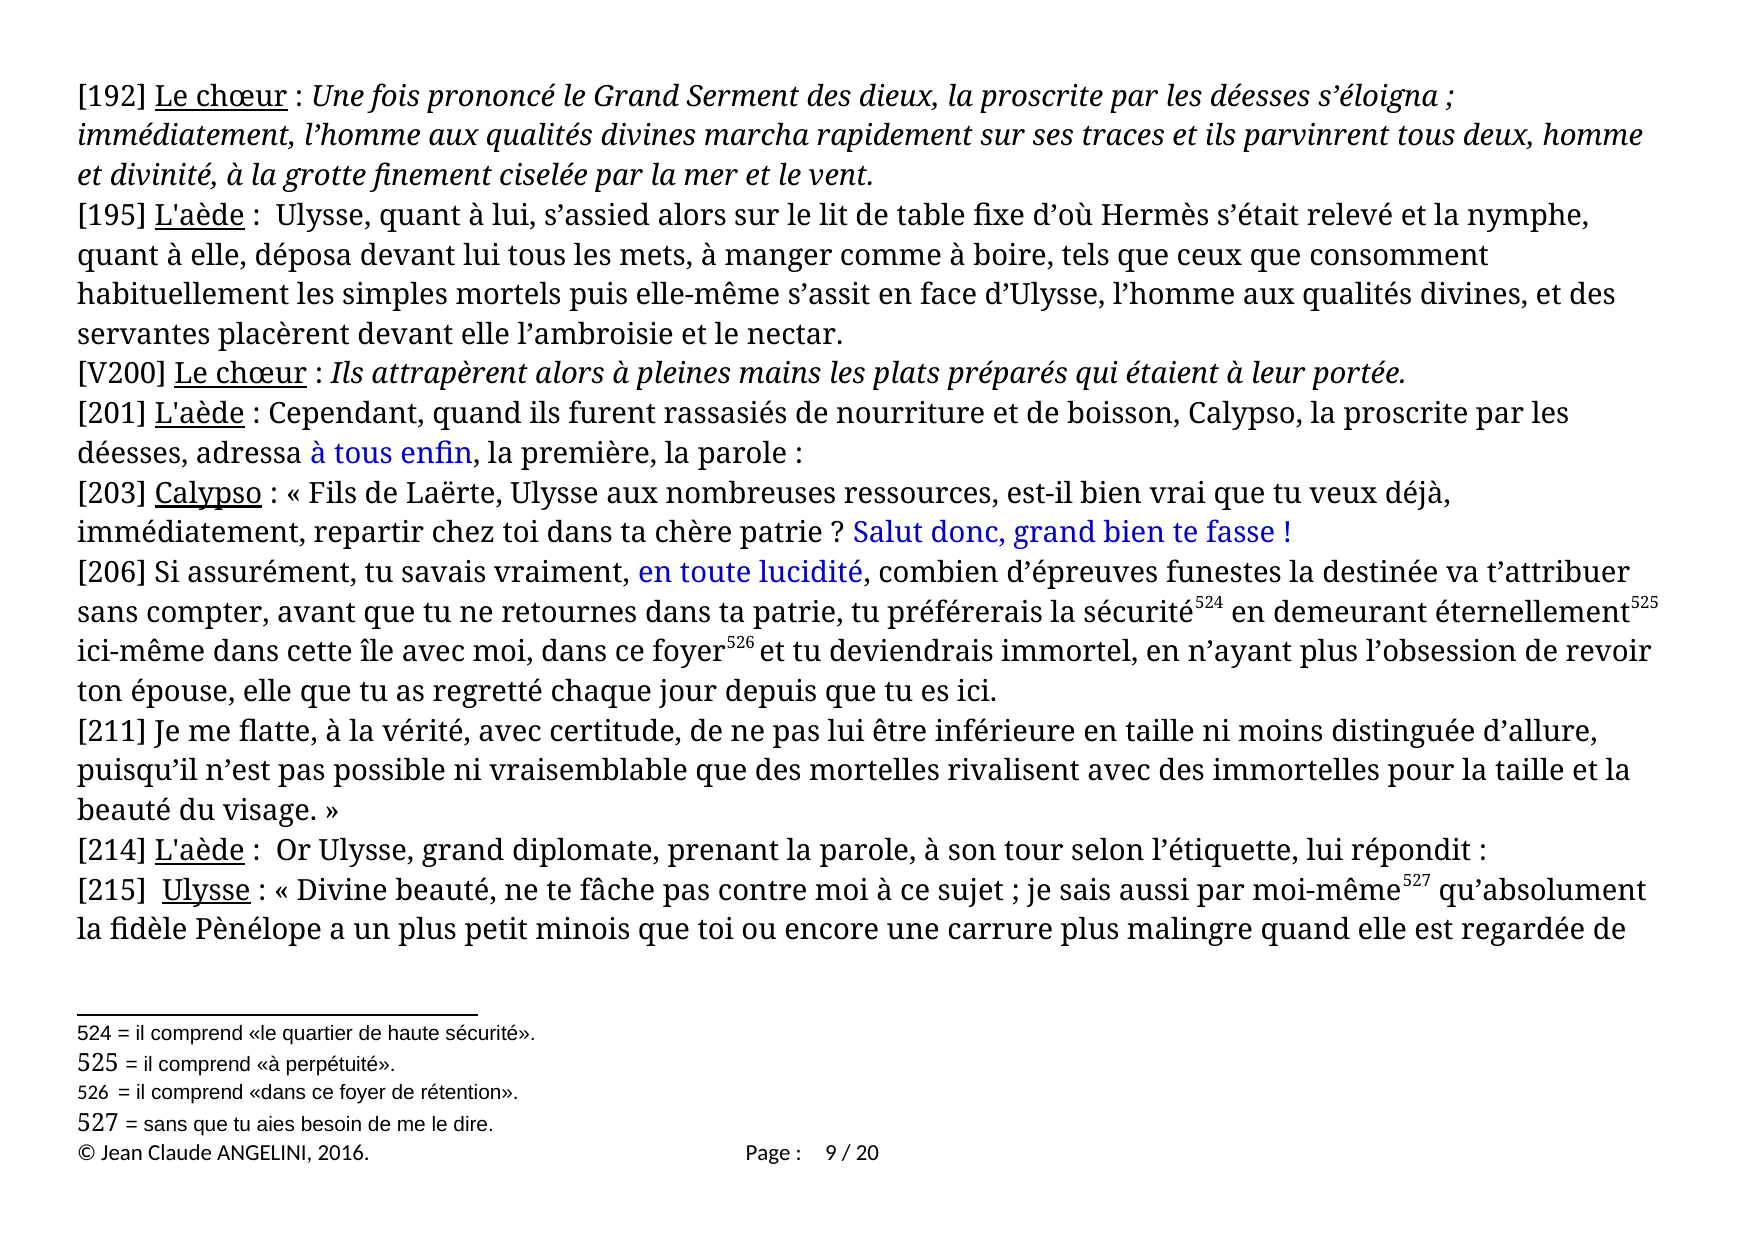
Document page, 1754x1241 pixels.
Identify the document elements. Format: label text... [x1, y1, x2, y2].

text [211] Je me flatte, à la vérité, avec certitude, de ne pas lui être inférieure en taille ni moins distinguée d’allure, puisqu’il n’est pas possible ni vraisemblable que des mortelles rivalisent avec des immortelles pour la taille et la beauté du visage. » [77, 710, 1678, 829]
text = il comprend «le quartier de haute sécurité». [77, 1021, 1678, 1045]
text [203] Calypso : « Fils de Laërte, Ulysse aux nombreuses ressources, est-il bien vrai que tu veux déjà, immédiatement, repartir chez toi dans ta chère patrie ? Salut donc, grand bien te fasse ! [77, 472, 1678, 551]
text = il comprend «dans ce foyer de rétention». [77, 1079, 1678, 1104]
text = il comprend «à perpétuité». [77, 1045, 1678, 1079]
text [215] Ulysse : « Divine beauté, ne te fâche pas contre moi à ce sujet ; je sais aussi par moi-même qu’absolument la fidèle Pènélope a un plus petit minois que toi ou encore une carrure plus malingre quand elle est regardée de [77, 869, 1678, 948]
text [192] Le chœur : Une fois prononcé le Grand Serment des dieux, la proscrite par les déesses s’éloigna ; immédiatement, l’homme aux qualités divines marcha rapidement sur ses traces et ils parvinrent tous deux, homme et divinité, à la grotte finement ciselée par la mer et le vent. [77, 75, 1678, 194]
text [214] L'aède : Or Ulysse, grand diplomate, prenant la parole, à son tour selon l’étiquette, lui répondit : [77, 829, 1678, 869]
text [206] Si assurément, tu savais vraiment, en toute lucidité, combien d’épreuves funestes la destinée va t’attribuer sans compter, avant que tu ne retournes dans ta patrie, tu préférerais la sécurité en demeurant éternellement ici-même dans cette île avec moi, dans ce foyer et tu deviendrais immortel, en n’ayant plus l’obsession de revoir ton épouse, elle que tu as regretté chaque jour depuis que tu es ici. [77, 551, 1678, 710]
text [195] L'aède : Ulysse, quant à lui, s’assied alors sur le lit de table fixe d’où Hermès s’était relevé et la nymphe, quant à elle, déposa devant lui tous les mets, à manger comme à boire, tels que ceux que consomment habituellement les simples mortels puis elle-même s’assit en face d’Ulysse, l’homme aux qualités divines, et des servantes placèrent devant elle l’ambroisie et le nectar. [77, 194, 1678, 353]
text [201] L'aède : Cependant, quand ils furent rassasiés de nourriture et de boisson, Calypso, la proscrite par les déesses, adressa à tous enfin, la première, la parole : [77, 392, 1678, 472]
text = sans que tu aies besoin de me le dire. [77, 1104, 1678, 1138]
text [V200] Le chœur : Ils attrapèrent alors à pleines mains les plats préparés qui étaient à leur portée. [77, 353, 1678, 392]
